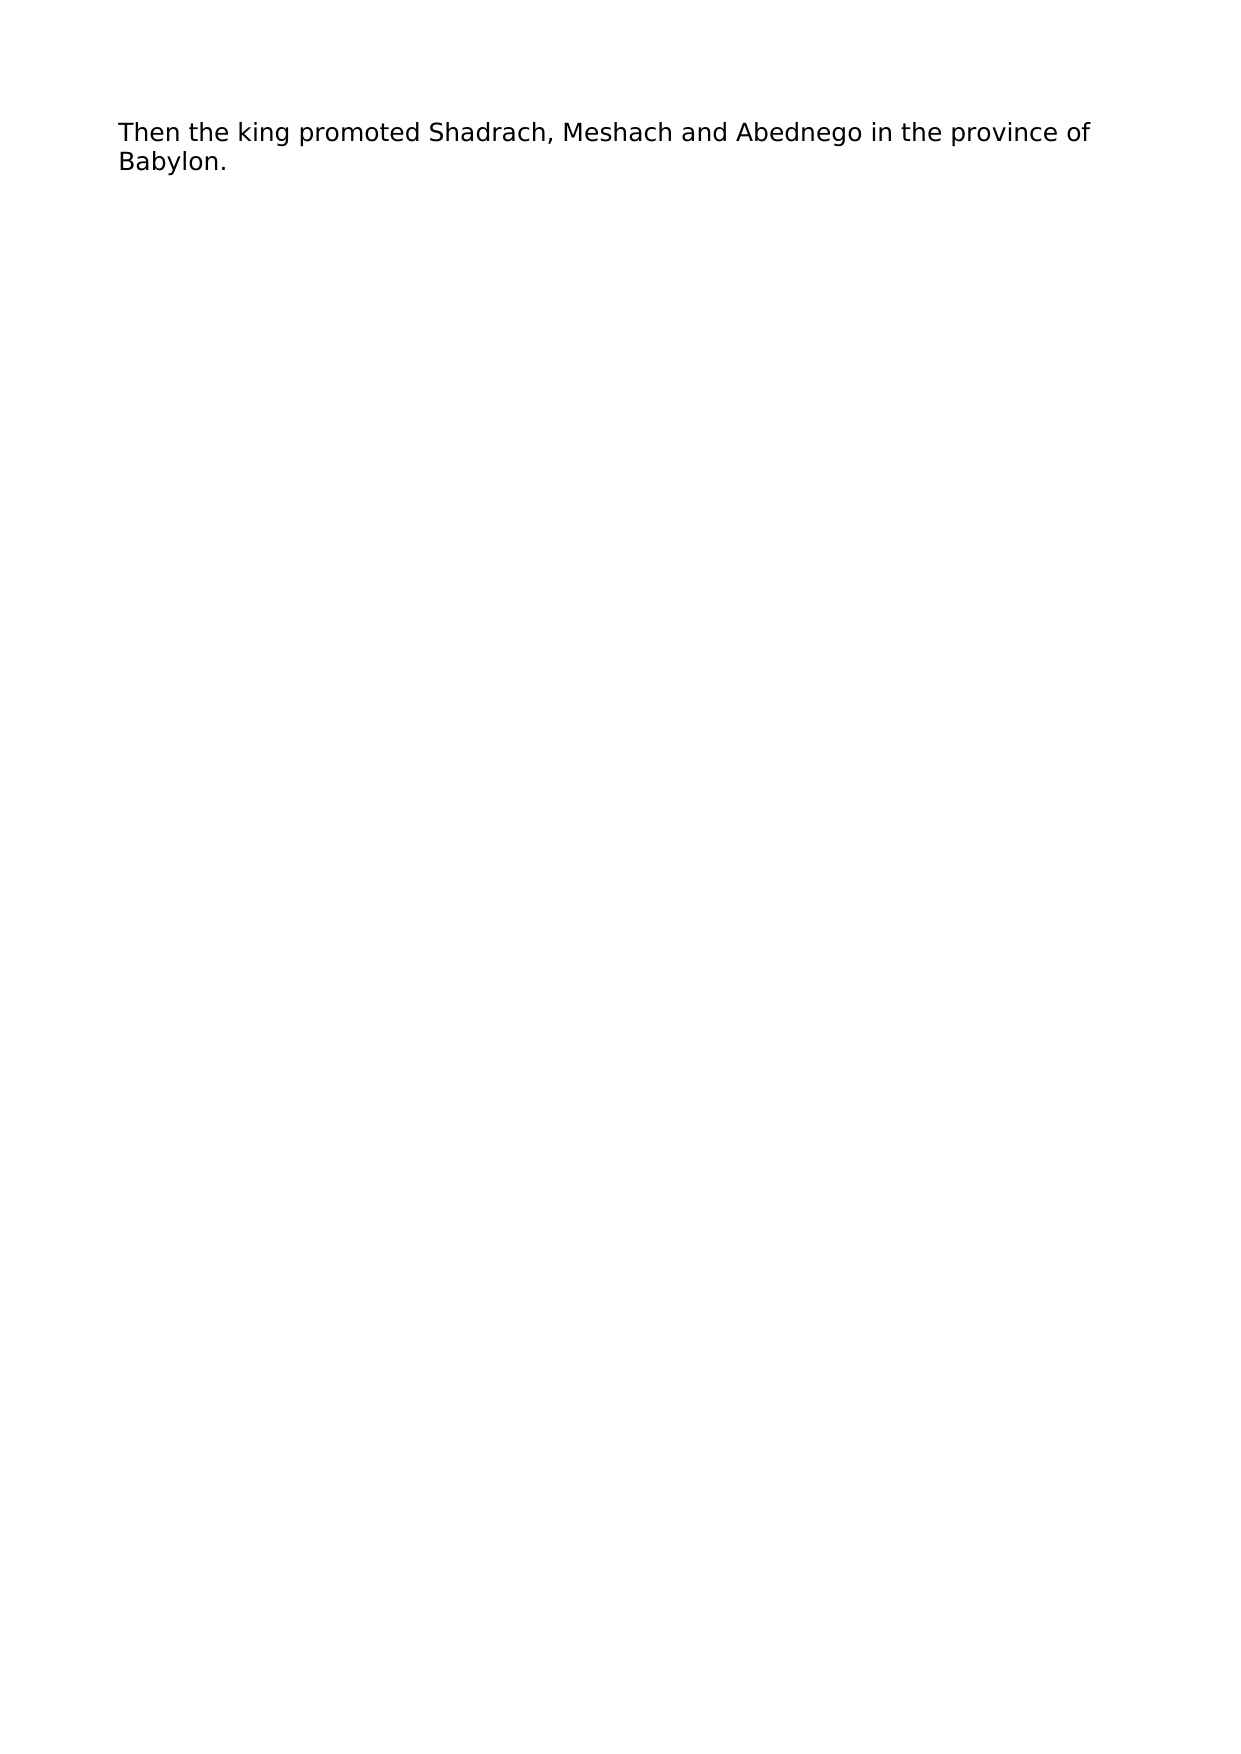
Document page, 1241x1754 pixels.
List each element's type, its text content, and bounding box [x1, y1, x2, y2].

text Then the king promoted Shadrach, Meshach and Abednego in the province of Babylon. [118, 118, 1122, 176]
